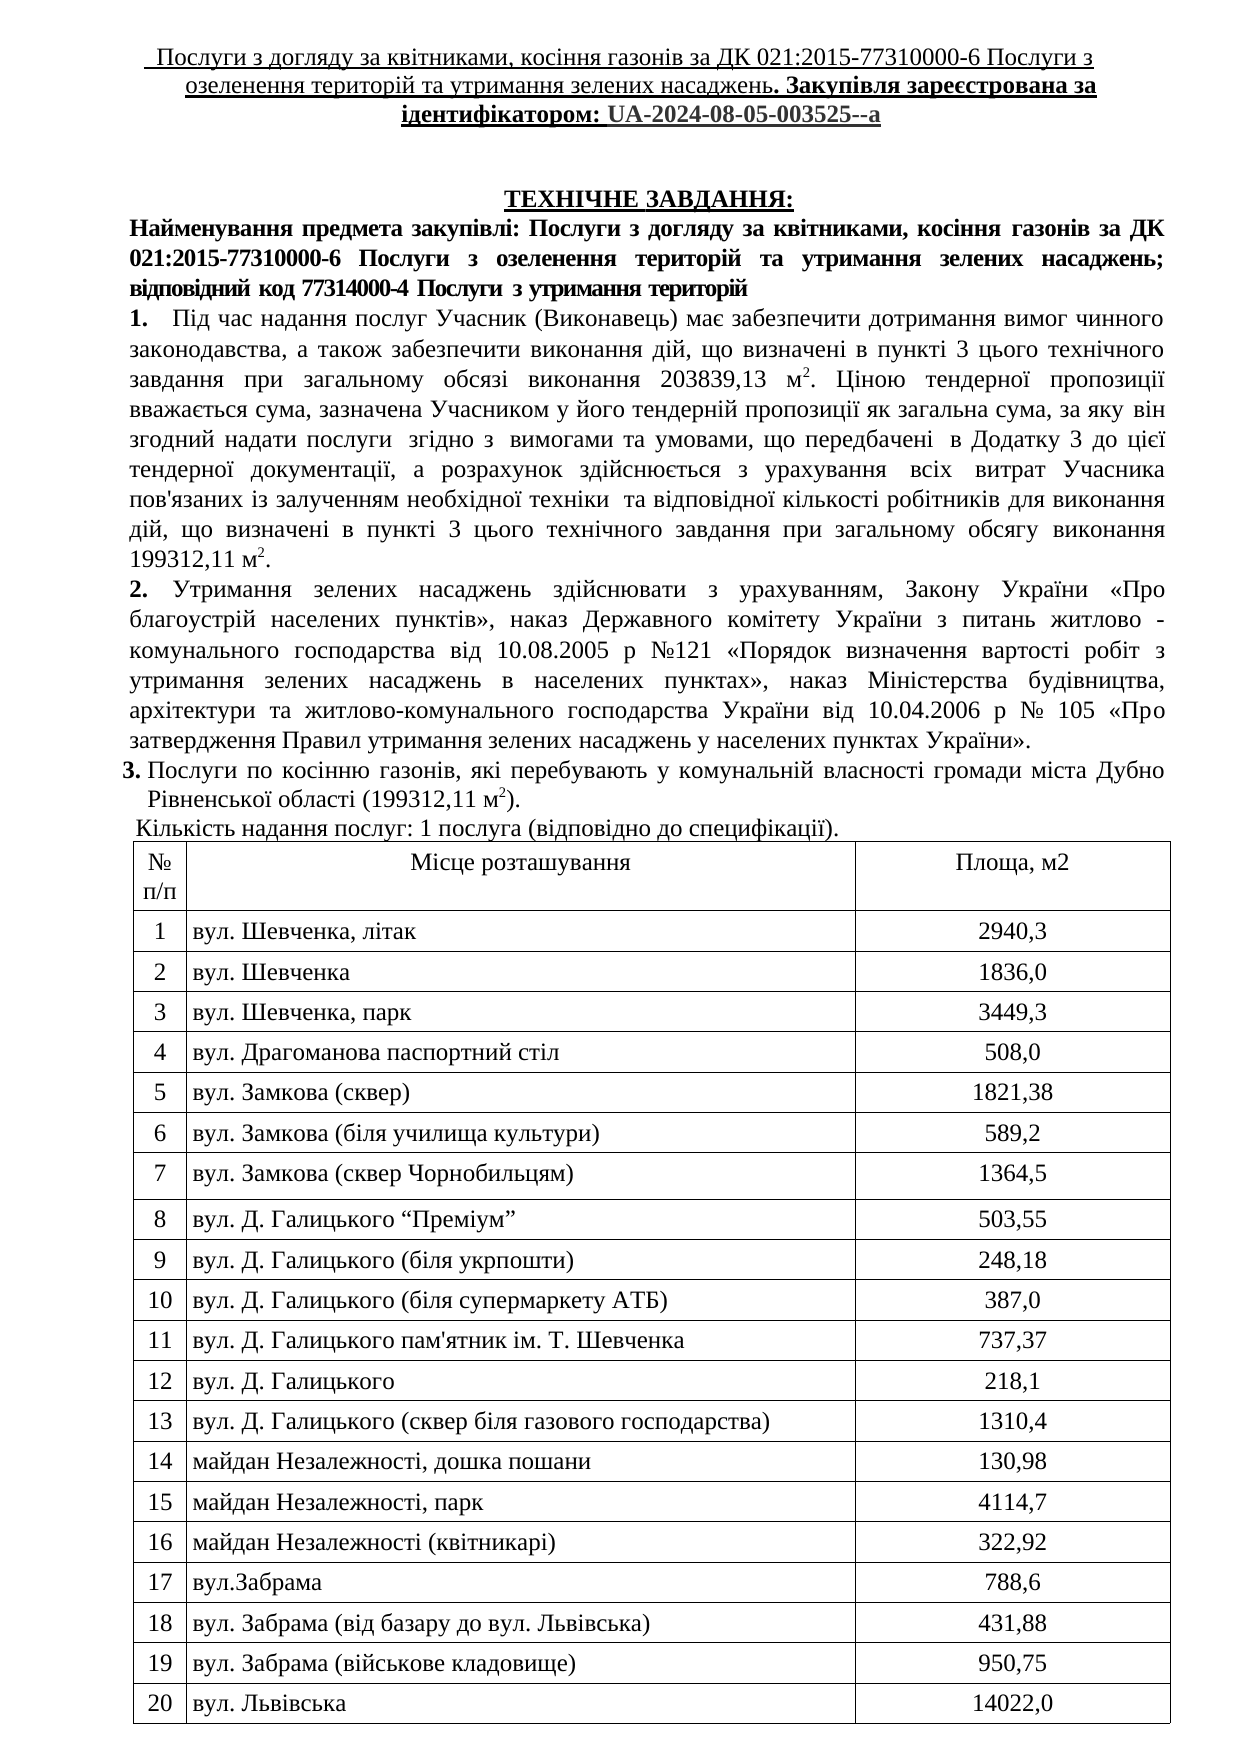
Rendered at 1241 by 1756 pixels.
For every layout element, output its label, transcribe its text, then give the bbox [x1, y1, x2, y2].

table_cell вул. Д. Галицького [187, 1361, 855, 1400]
table_cell 14 [134, 1442, 186, 1481]
table_cell 13 [134, 1401, 186, 1441]
table_cell вул. Львівська [187, 1684, 855, 1723]
table_cell вул. Д. Галицького (біля супермаркету АТБ) [187, 1280, 855, 1320]
table_cell 19 [134, 1643, 186, 1682]
table_header Площа, м2 [856, 842, 1170, 910]
table_cell вул. Д. Галицького пам'ятник ім. Т. Шевченка [187, 1321, 855, 1360]
table_cell вул. Замкова (біля училища культури) [187, 1113, 855, 1152]
list Під час надання послуг Учасник (Виконавець) має забезпечити дотримання вимог чинного законодавства, а також забезпечити виконання дій, що визначені в пункті 3 цього технічного завдання при загальному обсязі виконання 203839,13 м2. Ціною тендерної пропозиції вважається сума, зазначена Учасником у його тендерній пропозиції як загальна сума, за яку він згодний надати послуги згідно з вимогами та умовами, що передбачені в Додатку 3 до цієї тендерної документації, а розрахунок здійснюється з урахування всіх витрат Учасника пов'язаних із залученням необхідної техніки та відповідної кількості робітників для виконання дій, що визначені в пункті 3 цього технічного завдання при загальному обсягу виконання 199312,11 м2. [129, 303, 1165, 573]
table_cell 16 [134, 1522, 186, 1562]
table_cell 8 [134, 1200, 186, 1239]
table_cell 3 [134, 992, 186, 1031]
table_cell 17 [134, 1563, 186, 1602]
table_cell вул. Д. Галицького “Преміум” [187, 1200, 855, 1239]
table_cell 130,98 [856, 1442, 1170, 1481]
text Послуги з догляду за квітниками, косіння газонів за ДК 021:2015-77310000-6 Послуги з озеленення територій та утримання зелених насаджень. Закупівля зареєстрована за ідентифікатором: UA-2024-08-05-003525--a [84, 42, 1153, 128]
table_cell вул.Забрама [187, 1563, 855, 1602]
table_cell вул. Шевченка [187, 952, 855, 991]
table_cell 248,18 [856, 1240, 1170, 1279]
table_cell 7 [134, 1153, 186, 1199]
text Кількість надання послуг: 1 послуга (відповідно до специфікації). [129, 813, 1165, 841]
table_cell 788,6 [856, 1563, 1170, 1602]
text Найменування предмета закупівлі: Послуги з догляду за квітниками, косіння газонів за ДК 021:2015-77310000-6 Послуги з озеленення територій та утримання зелених насаджень; відповідний код 77314000-4 Послуги з утримання територій [129, 213, 1165, 302]
table_cell 322,92 [856, 1522, 1170, 1562]
table_cell вул. Шевченка, літак [187, 911, 855, 951]
table_cell 1821,38 [856, 1073, 1170, 1112]
table_cell 2940,3 [856, 911, 1170, 951]
table_cell 6 [134, 1113, 186, 1152]
list Утримання зелених насаджень здійснювати з урахуванням, Закону України «Про благоустрій населених пунктів», наказ Державного комітету України з питань житлово - комунального господарства від 10.08.2005 р №121 «Порядок визначення вартості робіт з утримання зелених насаджень в населених пунктах», наказ Міністерства будівництва, архітектури та житлово-комунального господарства України від 10.04.2006 р № 105 «Про затвердження Правил утримання зелених насаджень у населених пунктах України». [129, 574, 1165, 754]
table_cell 1 [134, 911, 186, 951]
table_cell вул. Д. Галицького (сквер біля газового господарства) [187, 1401, 855, 1441]
table_cell 4114,7 [856, 1482, 1170, 1521]
table_cell вул. Забрама (військове кладовище) [187, 1643, 855, 1682]
table_cell 3449,3 [856, 992, 1170, 1031]
table_cell 12 [134, 1361, 186, 1400]
table_cell 10 [134, 1280, 186, 1320]
table_cell 20 [134, 1684, 186, 1723]
table_cell вул. Д. Галицького (біля укрпошти) [187, 1240, 855, 1279]
table_cell 503,55 [856, 1200, 1170, 1239]
table_cell вул. Замкова (сквер Чорнобильцям) [187, 1153, 855, 1199]
table_cell 508,0 [856, 1032, 1170, 1072]
table_cell 15 [134, 1482, 186, 1521]
table_header Місце розташування [187, 842, 855, 910]
table_cell 950,75 [856, 1643, 1170, 1682]
text ТЕХНІЧНЕ ЗАВДАННЯ: [502, 185, 796, 213]
table_cell 1364,5 [856, 1153, 1170, 1199]
table_cell майдан Незалежності (квітникарі) [187, 1522, 855, 1562]
table_cell 737,37 [856, 1321, 1170, 1360]
table_cell вул. Шевченка, парк [187, 992, 855, 1031]
table_cell вул. Замкова (сквер) [187, 1073, 855, 1112]
table_cell 387,0 [856, 1280, 1170, 1320]
table_cell 589,2 [856, 1113, 1170, 1152]
table_cell 5 [134, 1073, 186, 1112]
table_cell 431,88 [856, 1603, 1170, 1642]
table_cell майдан Незалежності, парк [187, 1482, 855, 1521]
table_cell 14022,0 [856, 1684, 1170, 1723]
table_cell 18 [134, 1603, 186, 1642]
table_cell 4 [134, 1032, 186, 1072]
table_cell вул. Забрама (від базару до вул. Львівська) [187, 1603, 855, 1642]
table_cell 2 [134, 952, 186, 991]
table_cell майдан Незалежності, дошка пошани [187, 1442, 855, 1481]
list Послуги по косінню газонів, які перебувають у комунальній власності громади міста Дубно Рівненської області (199312,11 м2). [122, 755, 1165, 813]
table_header № п/п [134, 842, 186, 910]
table_cell 1310,4 [856, 1401, 1170, 1441]
table_cell 1836,0 [856, 952, 1170, 991]
table_cell 9 [134, 1240, 186, 1279]
table_cell вул. Драгоманова паспортний стіл [187, 1032, 855, 1072]
table_cell 218,1 [856, 1361, 1170, 1400]
table_cell 11 [134, 1321, 186, 1360]
